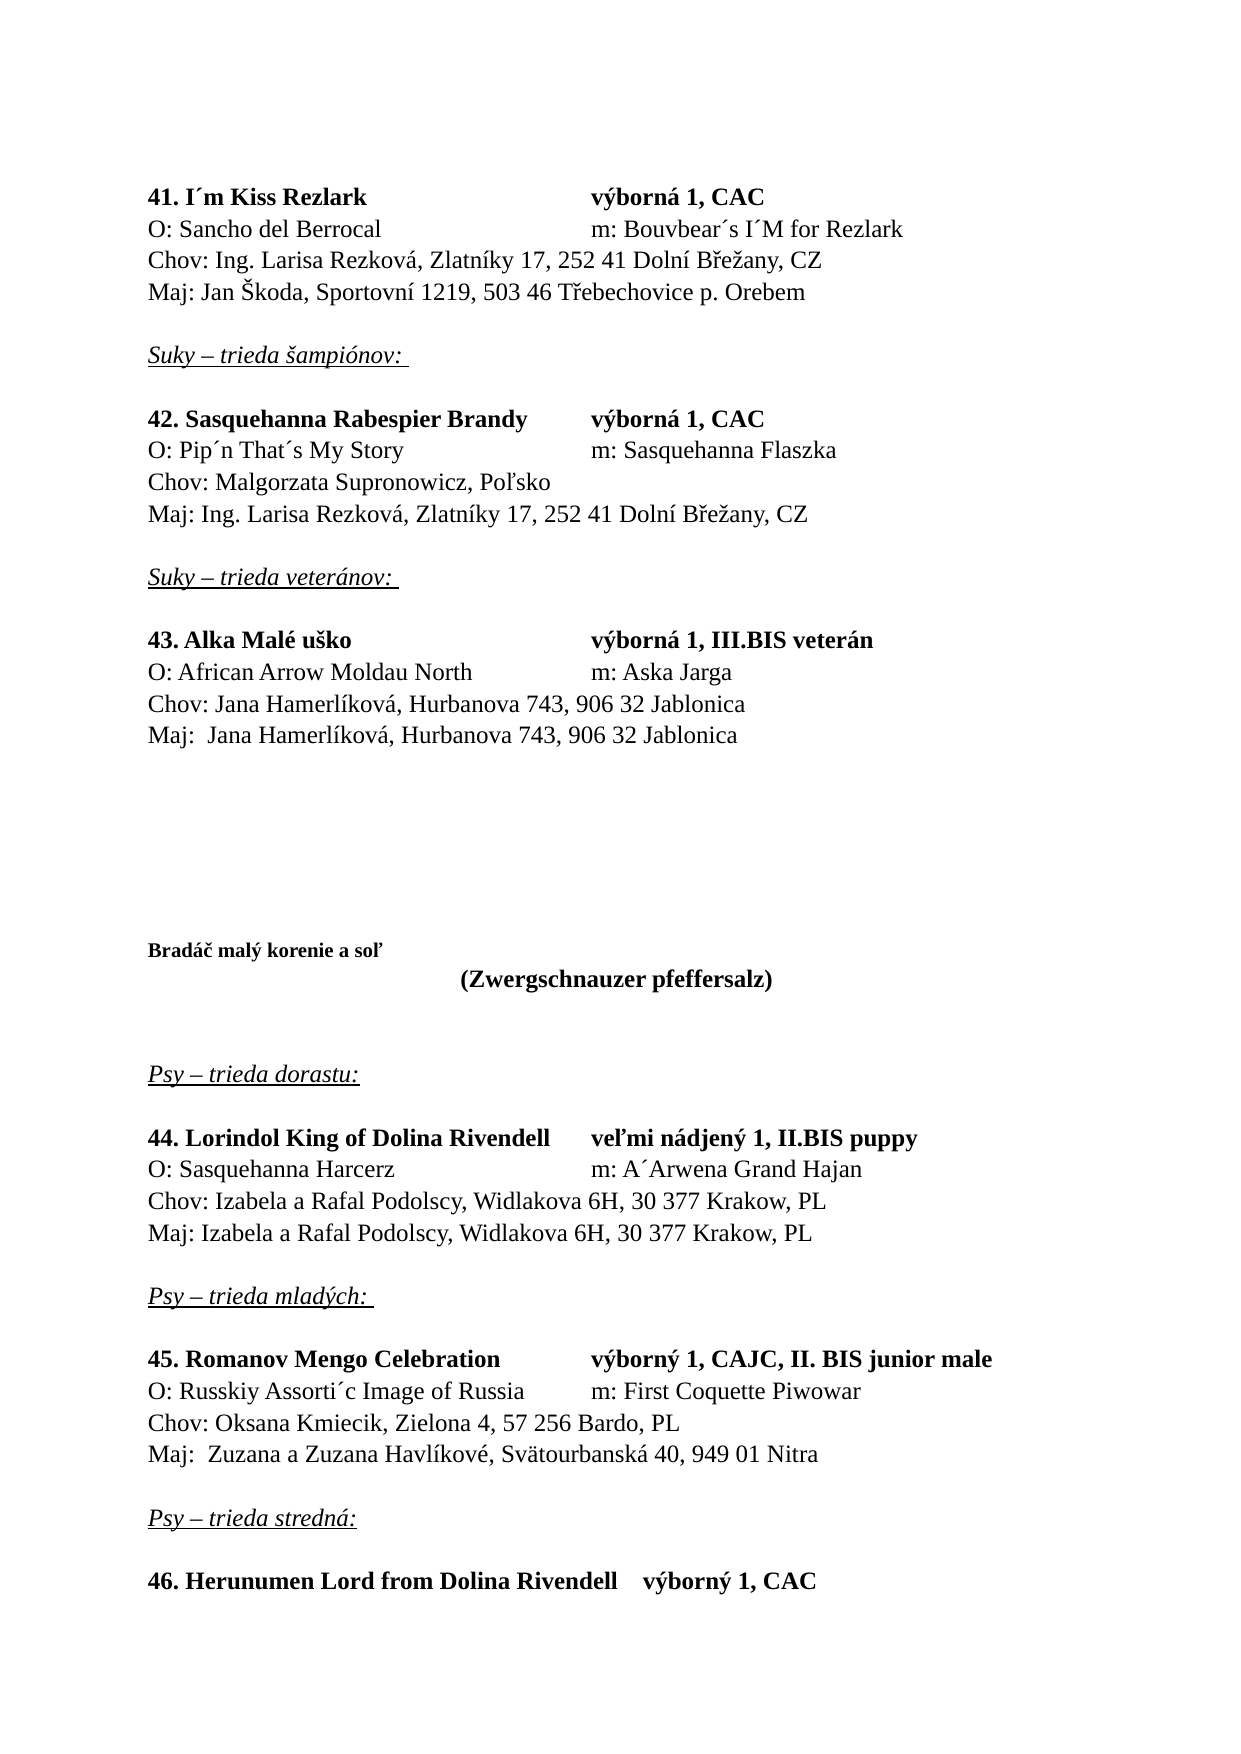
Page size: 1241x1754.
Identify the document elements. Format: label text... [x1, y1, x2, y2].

table_cell 41. I´m Kiss Rezlark výborná 1, CAC O: Sancho del Berrocal m: Bouvbear´s I´M for Rezlark Chov: Ing. Larisa Rezková, Zlatníky 17, 252 41 Dolní Břežany, CZ Maj: Jan Škoda, Sportovní 1219, 503 46 Třebechovice p. Orebem Suky – trieda šampiónov: 42. Sasquehanna Rabespier Brandy výborná 1, CAC O: Pip´n That´s My Story m: Sasquehanna Flaszka Chov: Malgorzata Supronowicz, Poľsko Maj: Ing. Larisa Rezková, Zlatníky 17, 252 41 Dolní Břežany, CZ Suky – trieda veteránov: 43. Alka Malé uško výborná 1, III.BIS veterán O: African Arrow Moldau North m: Aska Jarga Chov: Jana Hamerlíková, Hurbanova 743, 906 32 Jablonica Maj: Jana Hamerlíková, Hurbanova 743, 906 32 Jablonica Bradáč malý korenie a soľ (Zwergschnauzer pfeffersalz) Psy – trieda dorastu: 44. Lorindol King of Dolina Rivendell veľmi nádjený 1, II.BIS puppy O: Sasquehanna Harcerz m: A´Arwena Grand Hajan Chov: Izabela a Rafal Podolscy, Widlakova 6H, 30 377 Krakow, PL Maj: Izabela a Rafal Podolscy, Widlakova 6H, 30 377 Krakow, PL Psy – trieda mladých: 45. Romanov Mengo Celebration výborný 1, CAJC, II. BIS junior male O: Russkiy Assorti´c Image of Russia m: First Coquette Piwowar Chov: Oksana Kmiecik, Zielona 4, 57 256 Bardo, PL Maj: Zuzana a Zuzana Havlíkové, Svätourbanská 40, 949 01 Nitra Psy – trieda stredná: 46. Herunumen Lord from Dolina Rivendell výborný 1, CAC [148, 148, 1085, 1598]
